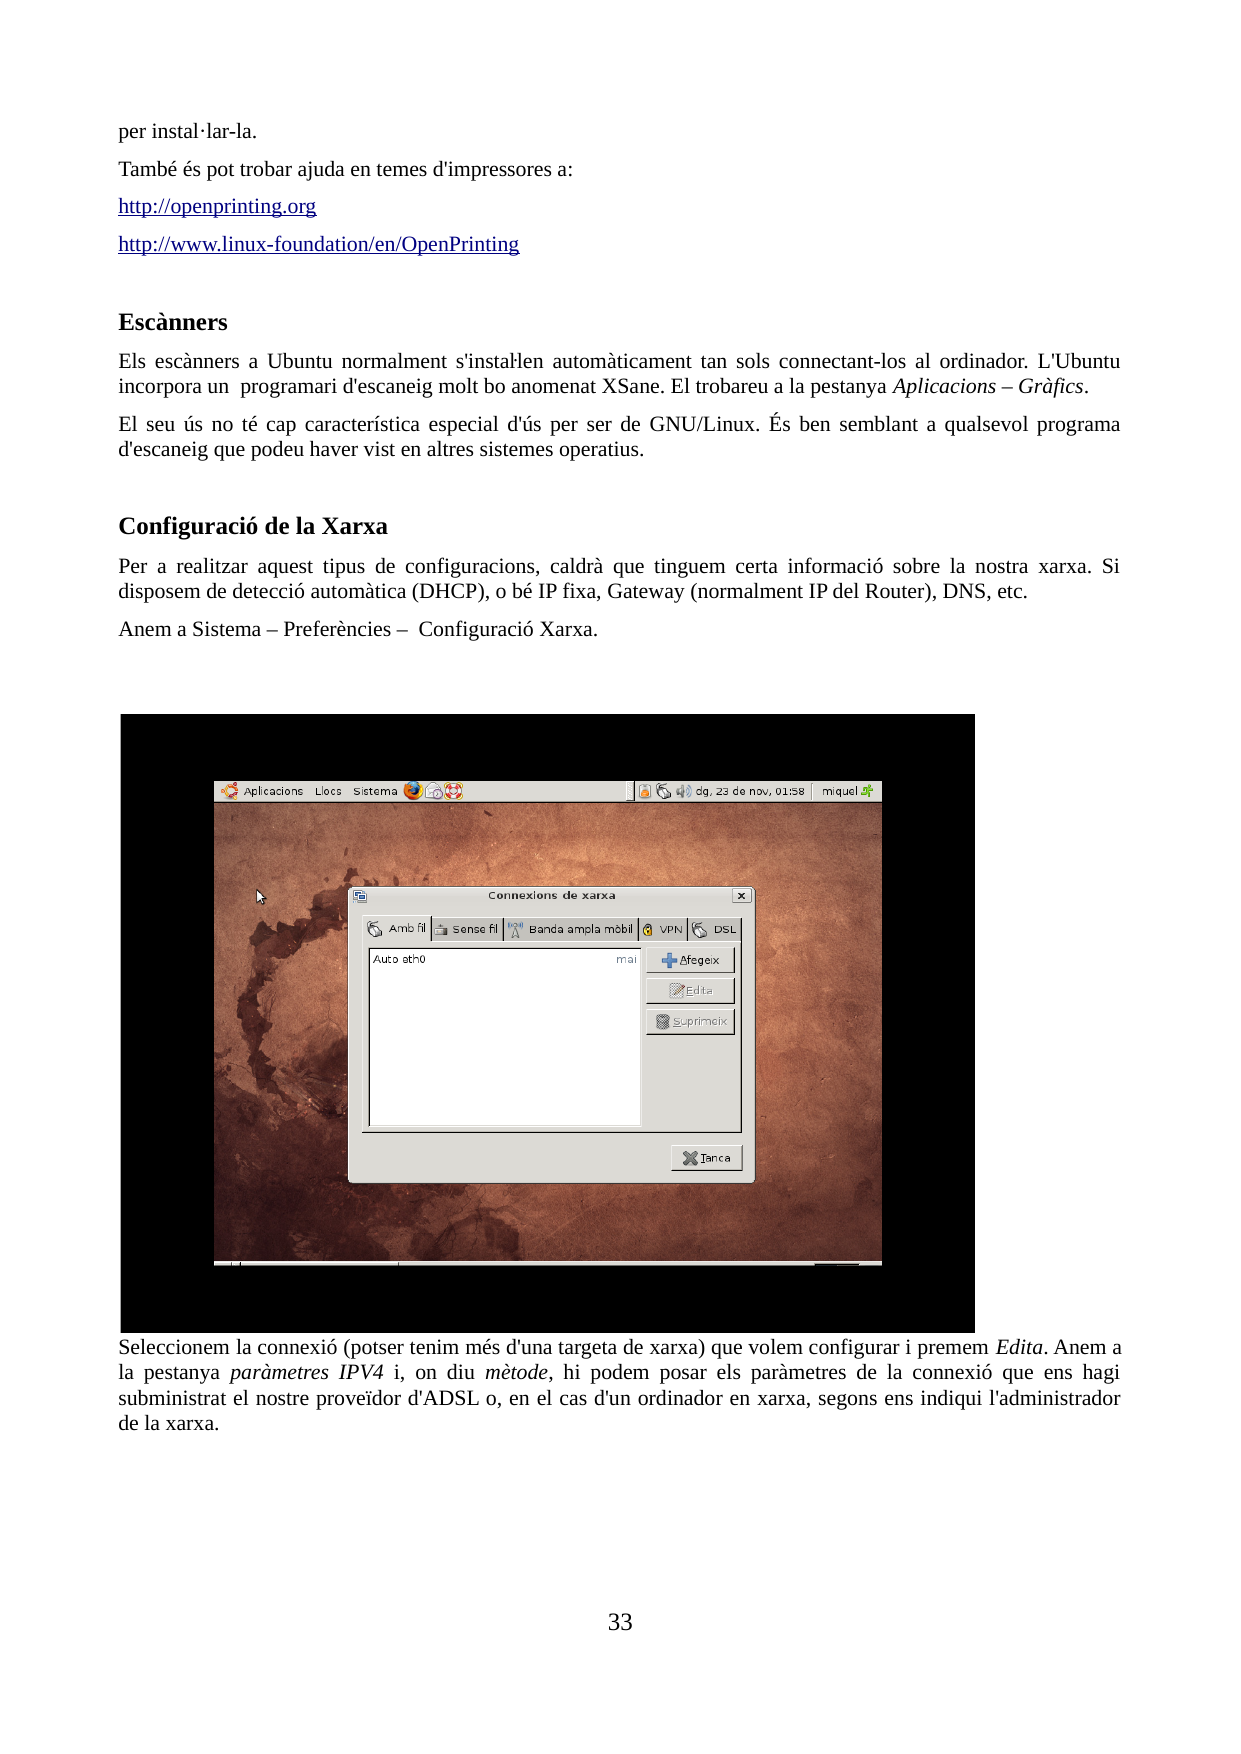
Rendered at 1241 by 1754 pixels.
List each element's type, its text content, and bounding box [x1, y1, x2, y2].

text Configuració de la Xarxa [118, 511, 1122, 540]
text També és pot trobar ajuda en temes d'impressores a: [118, 156, 1122, 181]
text El seu ús no té cap característica especial d'ús per ser de GNU/Linux. És ben semblant a qualsevol programa d'escaneig que podeu haver vist en altres sistemes operatius. [118, 411, 1122, 461]
text Anem a Sistema – Preferències – Configuració Xarxa. [118, 616, 1122, 641]
picture [120, 714, 975, 1333]
text Seleccionem la connexió (potser tenim més d'una targeta de xarxa) que volem configurar i premem Edita. Anem a la pestanya paràmetres IPV4 i, on diu mètode, hi podem posar els paràmetres de la connexió que ens hagi subministrat el nostre proveïdor d'ADSL o, en el cas d'un ordinador en xarxa, segons ens indiqui l'administrador de la xarxa. [118, 1302, 1122, 1435]
text Els escànners a Ubuntu normalment s'instaŀlen automàticament tan sols connectant-los al ordinador. L'Ubuntu incorpora un programari d'escaneig molt bo anomenat XSane. El trobareu a la pestanya Aplicacions – Gràfics. [118, 348, 1122, 398]
text Escànners [118, 307, 1122, 335]
text http://www.linux-foundation/en/OpenPrinting [118, 231, 1122, 256]
text http://openprinting.org [118, 193, 1122, 219]
text Per a realitzar aquest tipus de configuracions, caldrà que tinguem certa informació sobre la nostra xarxa. Si disposem de detecció automàtica (DHCP), o bé IP fixa, Gateway (normalment IP del Router), DNS, etc. [118, 553, 1122, 603]
text per instal·lar-la. [118, 118, 1122, 143]
